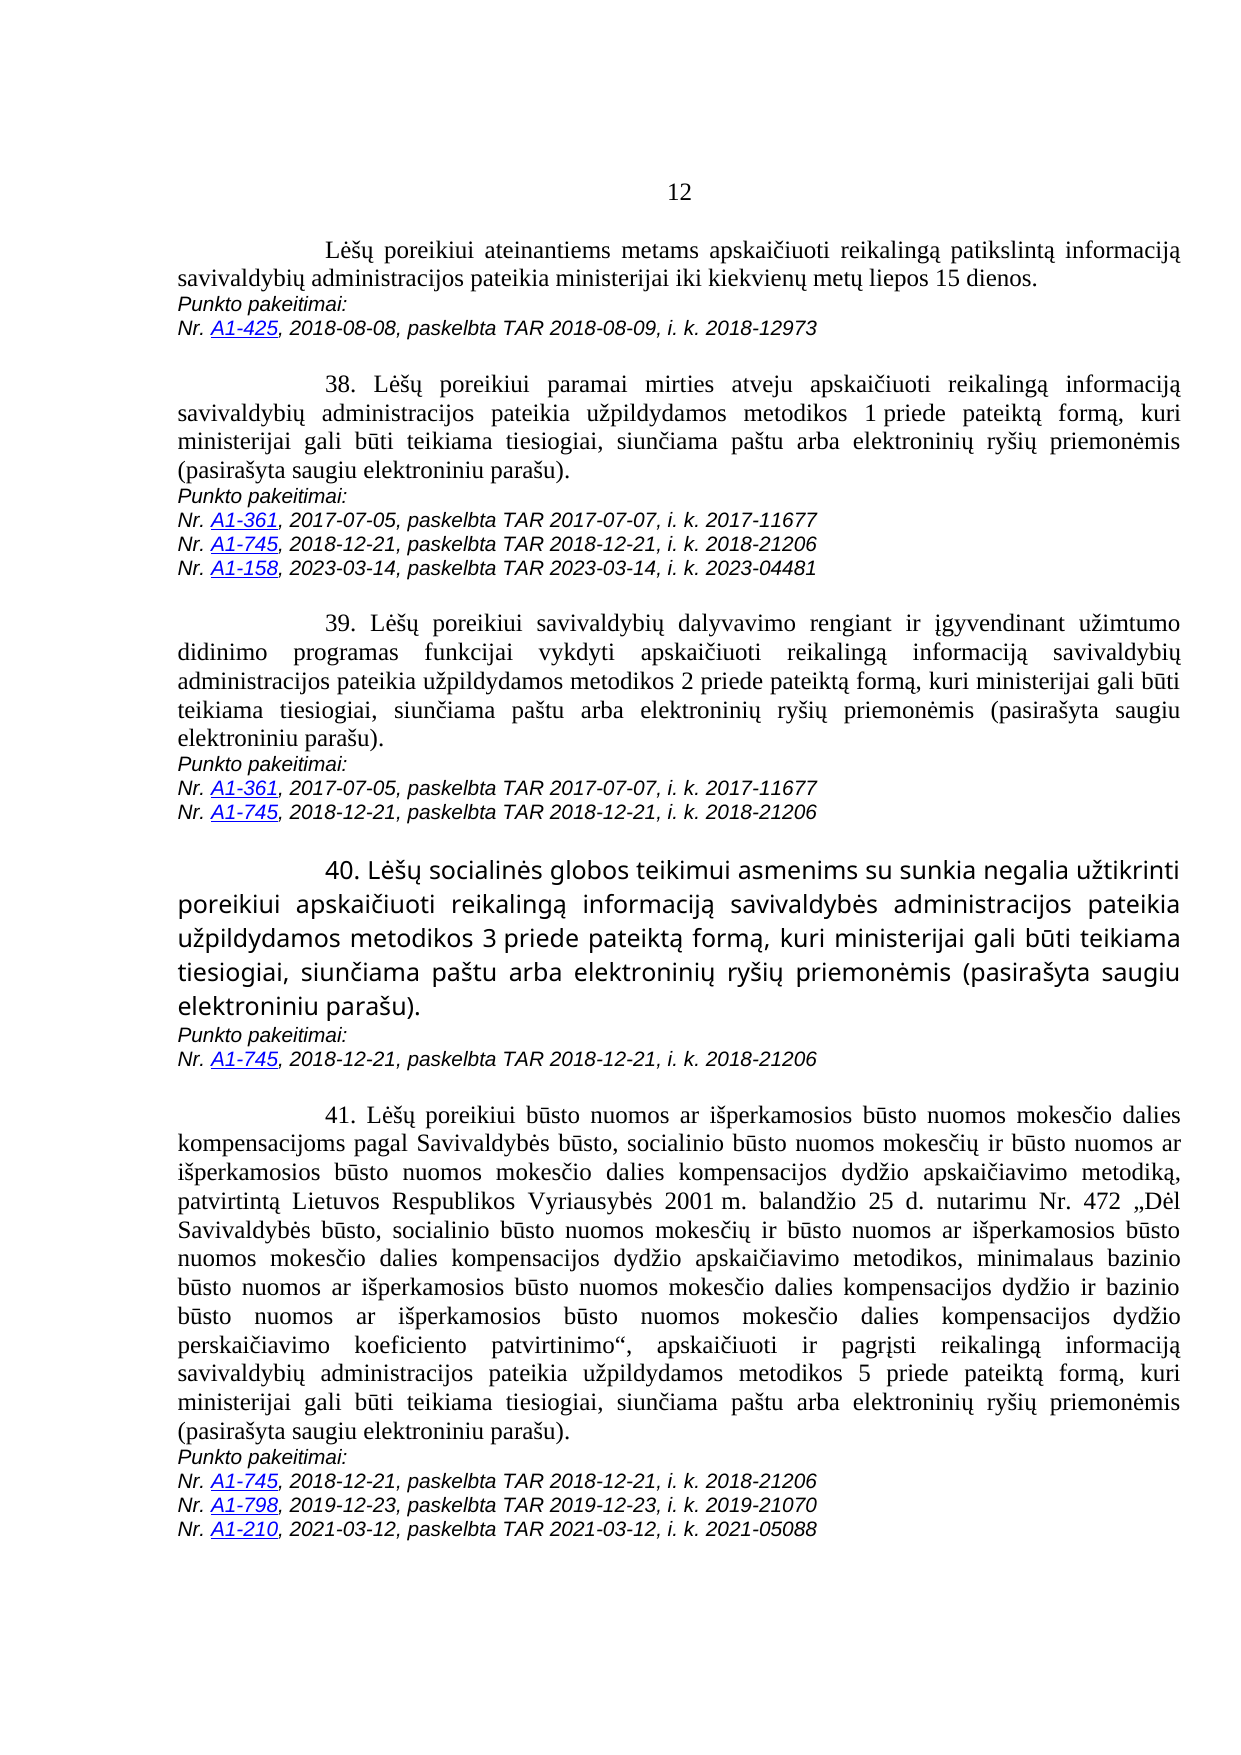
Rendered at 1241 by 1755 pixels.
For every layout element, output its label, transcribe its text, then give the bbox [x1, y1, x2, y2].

text Nr. A1-361, 2017-07-05, paskelbta TAR 2017-07-07, i. k. 2017-11677 [177, 776, 1181, 800]
text 40. Lėšų socialinės globos teikimui asmenims su sunkia negalia užtikrinti poreikiui apskaičiuoti reikalingą informaciją savivaldybės administracijos pateikia užpildydamos metodikos 3 priede pateiktą formą, kuri ministerijai gali būti teikiama tiesiogiai, siunčiama paštu arba elektroninių ryšių priemonėmis (pasirašyta saugiu elektroniniu parašu). [177, 853, 1181, 1023]
text Punkto pakeitimai: [177, 1445, 1181, 1469]
text Punkto pakeitimai: [177, 292, 1181, 316]
text Nr. A1-745, 2018-12-21, paskelbta TAR 2018-12-21, i. k. 2018-21206 [177, 532, 1181, 556]
text Punkto pakeitimai: [177, 752, 1181, 776]
text Lėšų poreikiui ateinantiems metams apskaičiuoti reikalingą patikslintą informaciją savivaldybių administracijos pateikia ministerijai iki kiekvienų metų liepos 15 dienos. [177, 235, 1181, 292]
text Nr. A1-745, 2018-12-21, paskelbta TAR 2018-12-21, i. k. 2018-21206 [177, 1469, 1181, 1493]
text Nr. A1-158, 2023-03-14, paskelbta TAR 2023-03-14, i. k. 2023-04481 [177, 556, 1181, 580]
text Nr. A1-210, 2021-03-12, paskelbta TAR 2021-03-12, i. k. 2021-05088 [177, 1517, 1181, 1541]
text Punkto pakeitimai: [177, 1023, 1181, 1047]
text Nr. A1-745, 2018-12-21, paskelbta TAR 2018-12-21, i. k. 2018-21206 [177, 800, 1181, 824]
text 38. Lėšų poreikiui paramai mirties atveju apskaičiuoti reikalingą informaciją savivaldybių administracijos pateikia užpildydamos metodikos 1 priede pateiktą formą, kuri ministerijai gali būti teikiama tiesiogiai, siunčiama paštu arba elektroninių ryšių priemonėmis (pasirašyta saugiu elektroniniu parašu). [177, 369, 1181, 484]
text Nr. A1-361, 2017-07-05, paskelbta TAR 2017-07-07, i. k. 2017-11677 [177, 508, 1181, 532]
text Nr. A1-425, 2018-08-08, paskelbta TAR 2018-08-09, i. k. 2018-12973 [177, 316, 1181, 340]
text Nr. A1-745, 2018-12-21, paskelbta TAR 2018-12-21, i. k. 2018-21206 [177, 1047, 1181, 1071]
text Punkto pakeitimai: [177, 484, 1181, 508]
text 41. Lėšų poreikiui būsto nuomos ar išperkamosios būsto nuomos mokesčio dalies kompensacijoms pagal Savivaldybės būsto, socialinio būsto nuomos mokesčių ir būsto nuomos ar išperkamosios būsto nuomos mokesčio dalies kompensacijos dydžio apskaičiavimo metodiką, patvirtintą Lietuvos Respublikos Vyriausybės 2001 m. balandžio 25 d. nutarimu Nr. 472 „Dėl Savivaldybės būsto, socialinio būsto nuomos mokesčių ir būsto nuomos ar išperkamosios būsto nuomos mokesčio dalies kompensacijos dydžio apskaičiavimo metodikos, minimalaus bazinio būsto nuomos ar išperkamosios būsto nuomos mokesčio dalies kompensacijos dydžio ir bazinio būsto nuomos ar išperkamosios būsto nuomos mokesčio dalies kompensacijos dydžio perskaičiavimo koeficiento patvirtinimo“, apskaičiuoti ir pagrįsti reikalingą informaciją savivaldybių administracijos pateikia užpildydamos metodikos 5 priede pateiktą formą, kuri ministerijai gali būti teikiama tiesiogiai, siunčiama paštu arba elektroninių ryšių priemonėmis (pasirašyta saugiu elektroniniu parašu). [177, 1100, 1181, 1445]
text 39. Lėšų poreikiui savivaldybių dalyvavimo rengiant ir įgyvendinant užimtumo didinimo programas funkcijai vykdyti apskaičiuoti reikalingą informaciją savivaldybių administracijos pateikia užpildydamos metodikos 2 priede pateiktą formą, kuri ministerijai gali būti teikiama tiesiogiai, siunčiama paštu arba elektroninių ryšių priemonėmis (pasirašyta saugiu elektroniniu parašu). [177, 608, 1181, 752]
text Nr. A1-798, 2019-12-23, paskelbta TAR 2019-12-23, i. k. 2019-21070 [177, 1493, 1181, 1517]
